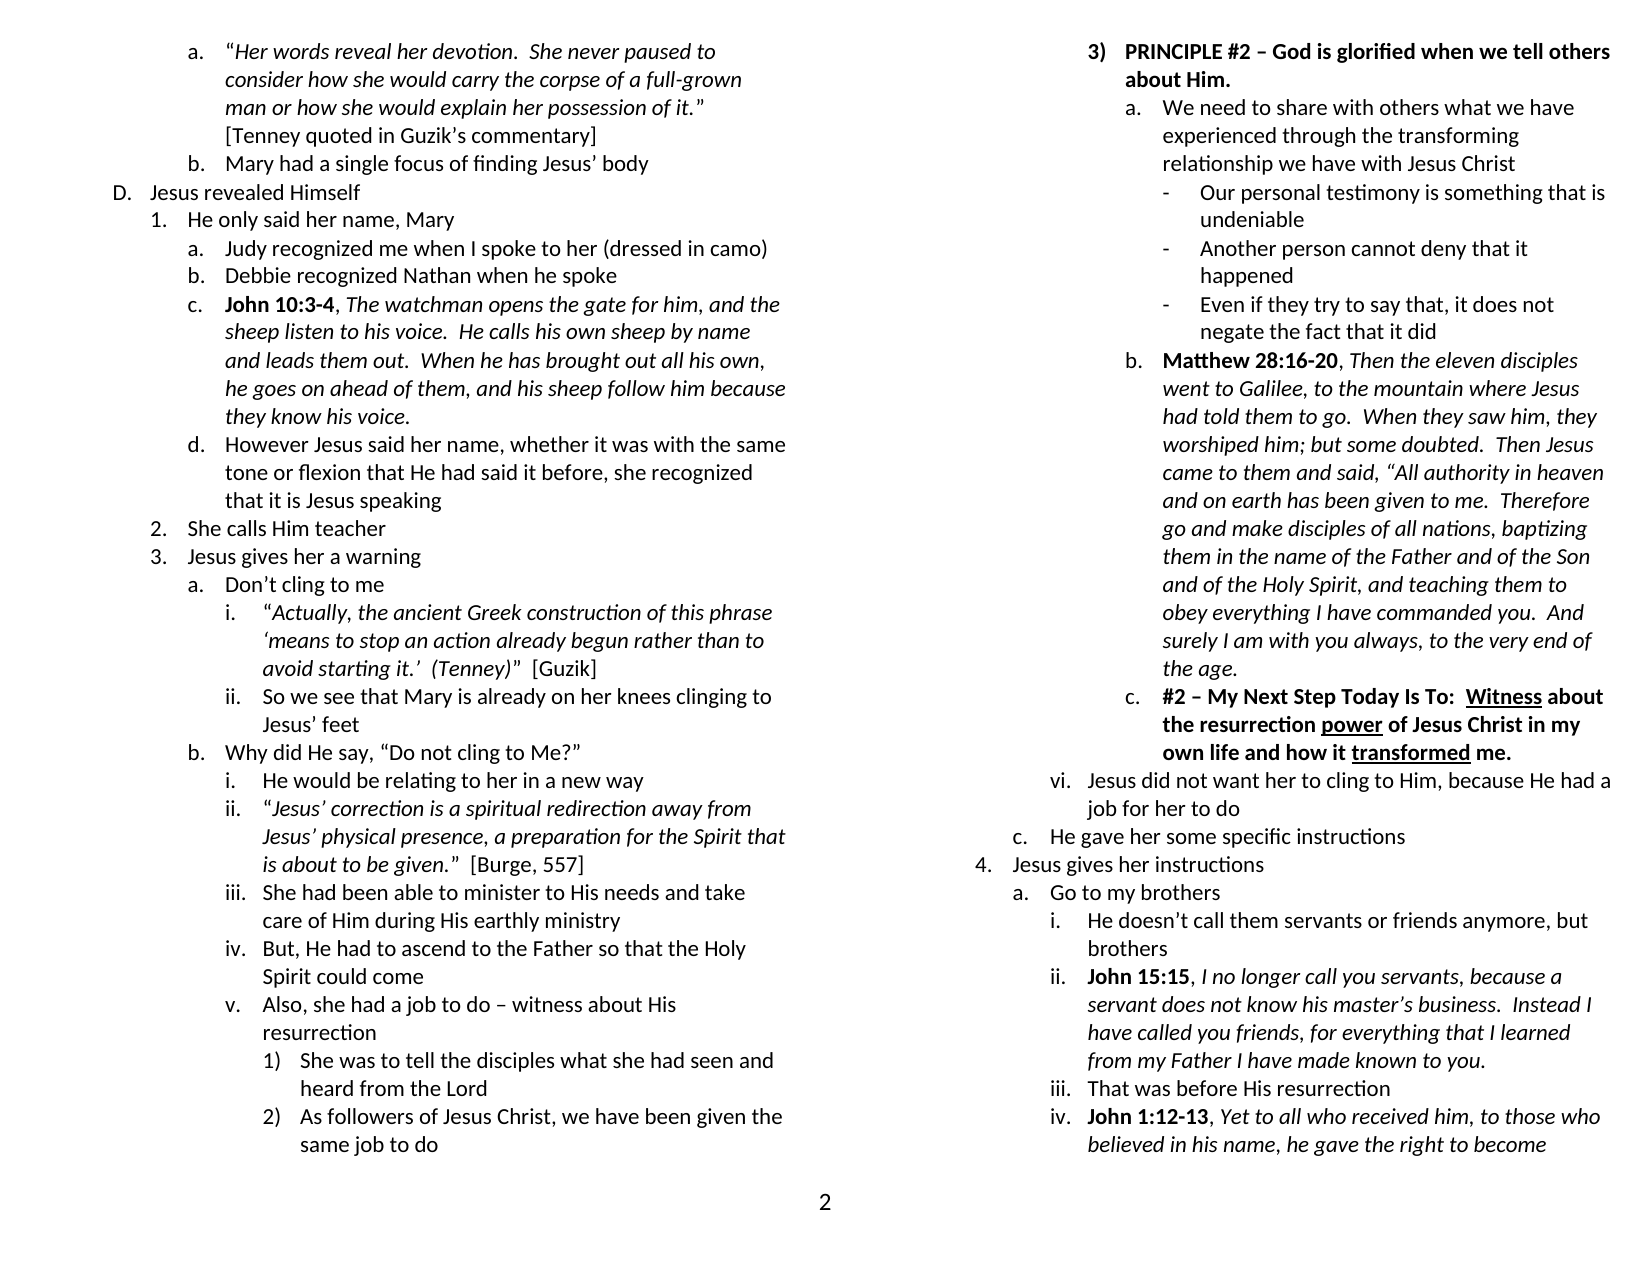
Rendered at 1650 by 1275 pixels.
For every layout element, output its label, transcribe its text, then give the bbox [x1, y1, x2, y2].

list John 15:15, I no longer call you servants, because a servant does not know his master’s business. Instead I have called you friends, for everything that I learned from my Father I have made known to you. [1050, 962, 1612, 1074]
list We need to share with others what we have experienced through the transforming relationship we have with Jesus Christ [1125, 93, 1612, 178]
list Don’t cling to me [187, 570, 787, 598]
list Also, she had a job to do – witness about His resurrection [225, 990, 787, 1046]
list “Actually, the ancient Greek construction of this phrase ‘means to stop an action already begun rather than to avoid starting it.’ (Tenney)” [Guzik] [225, 598, 787, 682]
list He only said her name, Mary [150, 206, 787, 234]
list So we see that Mary is already on her knees clinging to Jesus’ feet [225, 682, 787, 738]
list Jesus gives her a warning [150, 542, 787, 570]
list Mary had a single focus of finding Jesus’ body [187, 149, 787, 178]
list She had been able to minister to His needs and take care of Him during His earthly ministry [225, 878, 787, 934]
list Even if they try to say that, it does not negate the fact that it did [1162, 290, 1612, 346]
list Jesus revealed Himself [112, 178, 787, 206]
list PRINCIPLE #2 – God is glorified when we tell others about Him. [1087, 37, 1612, 93]
list Why did He say, “Do not cling to Me?” [187, 738, 787, 766]
list Jesus gives her instructions [975, 850, 1612, 878]
list Debbie recognized Nathan when he spoke [187, 262, 787, 290]
list Matthew 28:16-20, Then the eleven disciples went to Galilee, to the mountain where Jesus had told them to go. When they saw him, they worshiped him; but some doubted. Then Jesus came to them and said, “All authority in heaven and on earth has been given to me. Therefore go and make disciples of all nations, baptizing them in the name of the Father and of the Son and of the Holy Spirit, and teaching them to obey everything I have commanded you. And surely I am with you always, to the very end of the age. [1125, 346, 1612, 682]
list She was to tell the disciples what she had seen and heard from the Lord [262, 1046, 787, 1102]
list That was before His resurrection [1050, 1074, 1612, 1102]
list He doesn’t call them servants or friends anymore, but brothers [1050, 906, 1612, 962]
list #2 – My Next Step Today Is To: Witness about the resurrection power of Jesus Christ in my own life and how it transformed me. [1125, 682, 1612, 766]
list “Her words reveal her devotion. She never paused to consider how she would carry the corpse of a full-grown man or how she would explain her possession of it.” [Tenney quoted in Guzik’s commentary] [187, 37, 787, 149]
list “Jesus’ correction is a spiritual redirection away from Jesus’ physical presence, a preparation for the Spirit that is about to be given.” [Burge, 557] [225, 794, 787, 878]
list She calls Him teacher [150, 514, 787, 542]
list John 1:12-13, Yet to all who received him, to those who believed in his name, he gave the right to become [1050, 1102, 1612, 1158]
list As followers of Jesus Christ, we have been given the same job to do [262, 1102, 787, 1158]
list But, He had to ascend to the Father so that the Holy Spirit could come [225, 934, 787, 990]
list Jesus did not want her to cling to Him, because He had a job for her to do [1050, 766, 1612, 822]
list He gave her some specific instructions [1012, 822, 1612, 850]
list Our personal testimony is something that is undeniable [1162, 178, 1612, 234]
list Go to my brothers [1012, 878, 1612, 906]
list John 10:3-4, The watchman opens the gate for him, and the sheep listen to his voice. He calls his own sheep by name and leads them out. When he has brought out all his own, he goes on ahead of them, and his sheep follow him because they know his voice. [187, 290, 787, 430]
list He would be relating to her in a new way [225, 766, 787, 794]
list However Jesus said her name, whether it was with the same tone or flexion that He had said it before, she recognized that it is Jesus speaking [187, 430, 787, 514]
list Judy recognized me when I spoke to her (dressed in camo) [187, 234, 787, 262]
list Another person cannot deny that it happened [1162, 234, 1612, 290]
